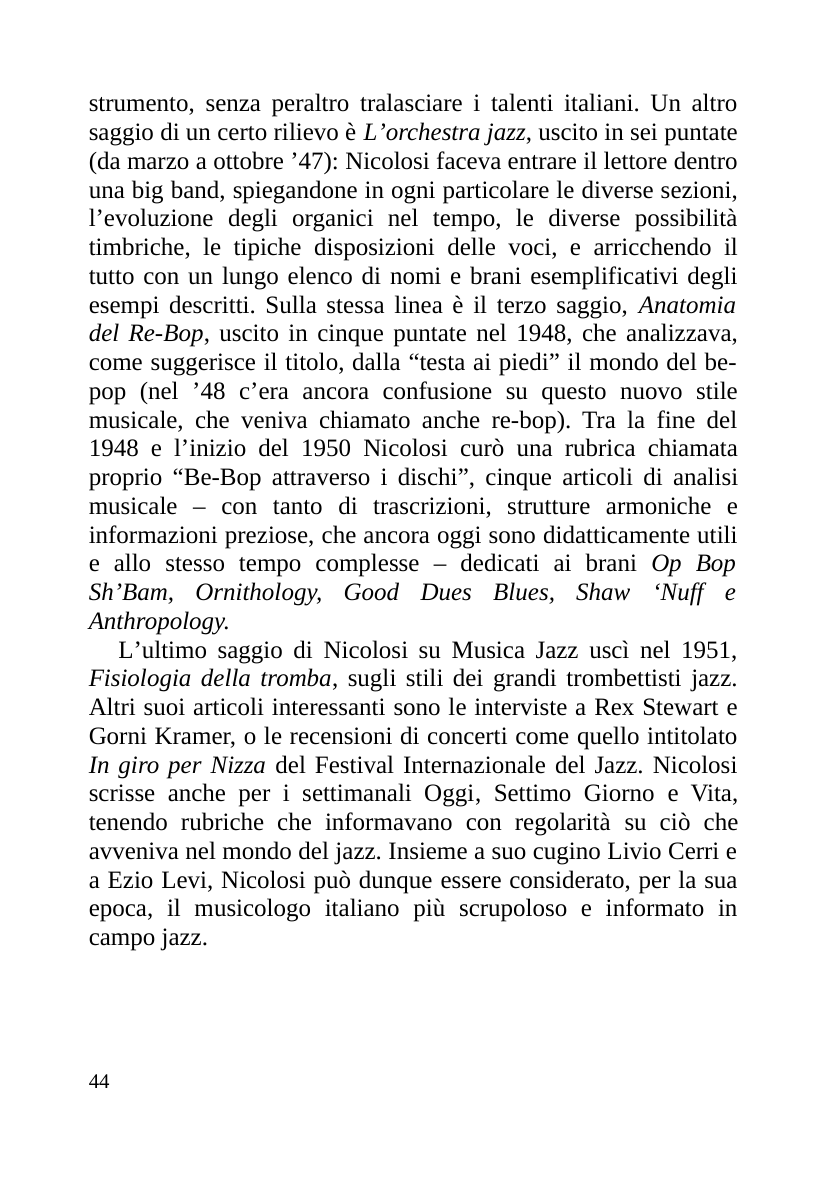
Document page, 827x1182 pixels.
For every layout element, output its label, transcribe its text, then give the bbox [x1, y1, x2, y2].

text strumento, senza peraltro tralasciare i talenti italiani. Un altro saggio di un certo rilievo è L’orchestra jazz, uscito in sei puntate (da marzo a ottobre ’47): Nicolosi faceva entrare il lettore dentro una big band, spiegandone in ogni particolare le diverse sezioni, l’evoluzione degli organici nel tempo, le diverse possibilità timbriche, le tipiche disposizioni delle voci, e arricchendo il tutto con un lungo elenco di nomi e brani esemplificativi degli esempi descritti. Sulla stessa linea è il terzo saggio, Anatomia del Re-Bop, uscito in cinque puntate nel 1948, che analizzava, come suggerisce il titolo, dalla “testa ai piedi” il mondo del be-pop (nel ’48 c’era ancora confusione su questo nuovo stile musicale, che veniva chiamato anche re-bop). Tra la fine del 1948 e l’inizio del 1950 Nicolosi curò una rubrica chiamata proprio “Be-Bop attraverso i dischi”, cinque articoli di analisi musicale – con tanto di trascrizioni, strutture armoniche e informazioni preziose, che ancora oggi sono didatticamente utili e allo stesso tempo complesse – dedicati ai brani Op Bop Sh’Bam, Ornithology, Good Dues Blues, Shaw ‘Nuff e Anthropology. [88, 88, 738, 635]
text L’ultimo saggio di Nicolosi su Musica Jazz uscì nel 1951, Fisiologia della tromba, sugli stili dei grandi trombettisti jazz. Altri suoi articoli interessanti sono le interviste a Rex Stewart e Gorni Kramer, o le recensioni di concerti come quello intitolato In giro per Nizza del Festival Internazionale del Jazz. Nicolosi scrisse anche per i settimanali Oggi, Settimo Giorno e Vita, tenendo rubriche che informavano con regolarità su ciò che avveniva nel mondo del jazz. Insieme a suo cugino Livio Cerri e a Ezio Levi, Nicolosi può dunque essere considerato, per la sua epoca, il musicologo italiano più scrupoloso e informato in campo jazz. [88, 635, 738, 951]
